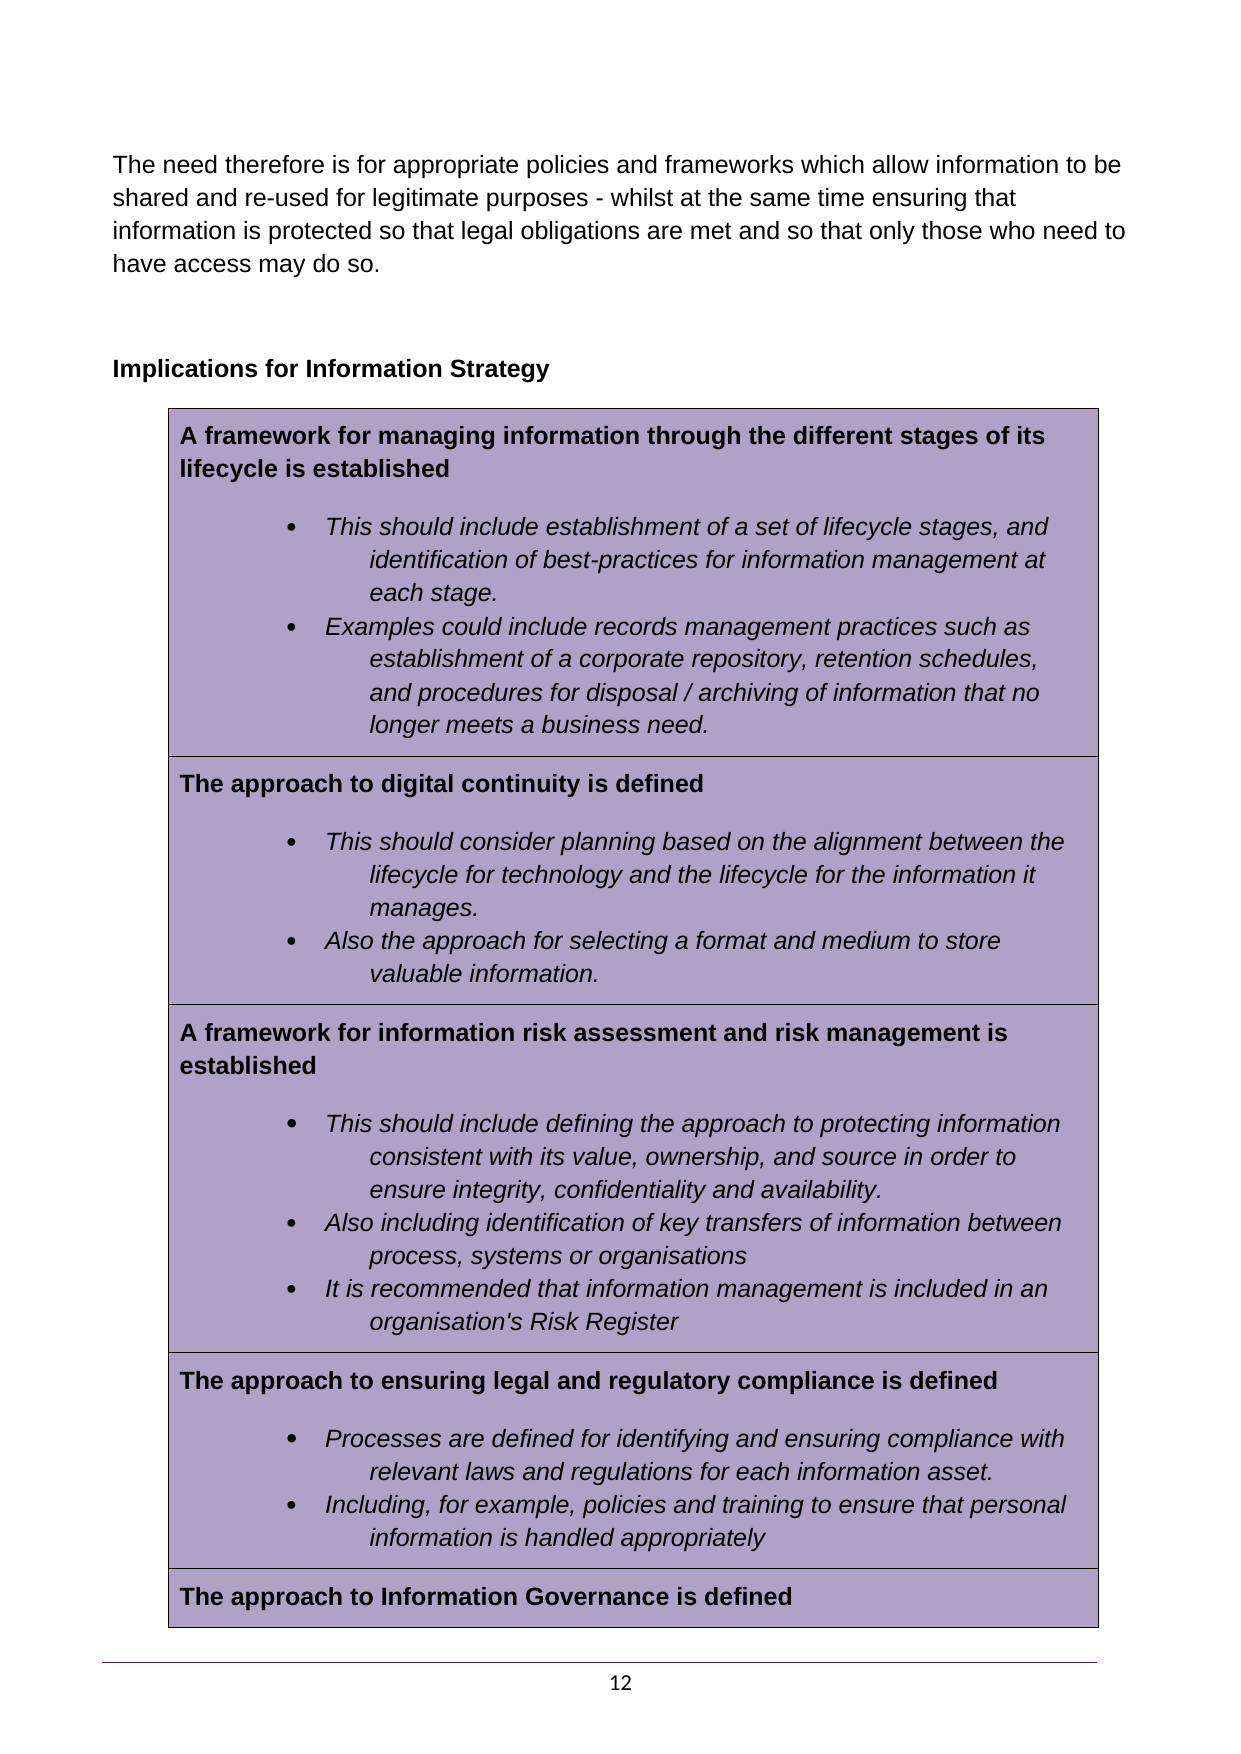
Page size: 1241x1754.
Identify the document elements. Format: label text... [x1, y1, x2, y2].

table_cell A framework for information risk assessment and risk management is established This should include defining the approach to protecting information consistent with its value, ownership, and source in order to ensure integrity, confidentiality and availability. Also including identification of key transfers of information between process, systems or organisations It is recommended that information management is included in an organisation's Risk Register [169, 1005, 1098, 1352]
table_cell The approach to Information Governance is defined Including consideration of: Roles and responsibilities (eg SIRO, Information Asset Owners, DRO) Controls and assurance (eg defined IA policies, approach and compliance on protecting information) Organisational structures and accountability (eg Information Governance Board) [169, 1569, 1098, 1627]
text Implications for Information Strategy [112, 354, 1128, 383]
table_cell The approach to ensuring legal and regulatory compliance is defined Processes are defined for identifying and ensuring compliance with relevant laws and regulations for each information asset. Including, for example, policies and training to ensure that personal information is handled appropriately [169, 1353, 1098, 1568]
text The need therefore is for appropriate policies and frameworks which allow information to be shared and re-used for legitimate purposes - whilst at the same time ensuring that information is protected so that legal obligations are met and so that only those who need to have access may do so. [112, 150, 1128, 278]
table_cell The approach to digital continuity is defined This should consider planning based on the alignment between the lifecycle for technology and the lifecycle for the information it manages. Also the approach for selecting a format and medium to store valuable information. [169, 757, 1098, 1004]
table_header A framework for managing information through the different stages of its lifecycle is established This should include establishment of a set of lifecycle stages, and identification of best-practices for information management at each stage. Examples could include records management practices such as establishment of a corporate repository, retention schedules, and procedures for disposal / archiving of information that no longer meets a business need. [169, 409, 1098, 756]
